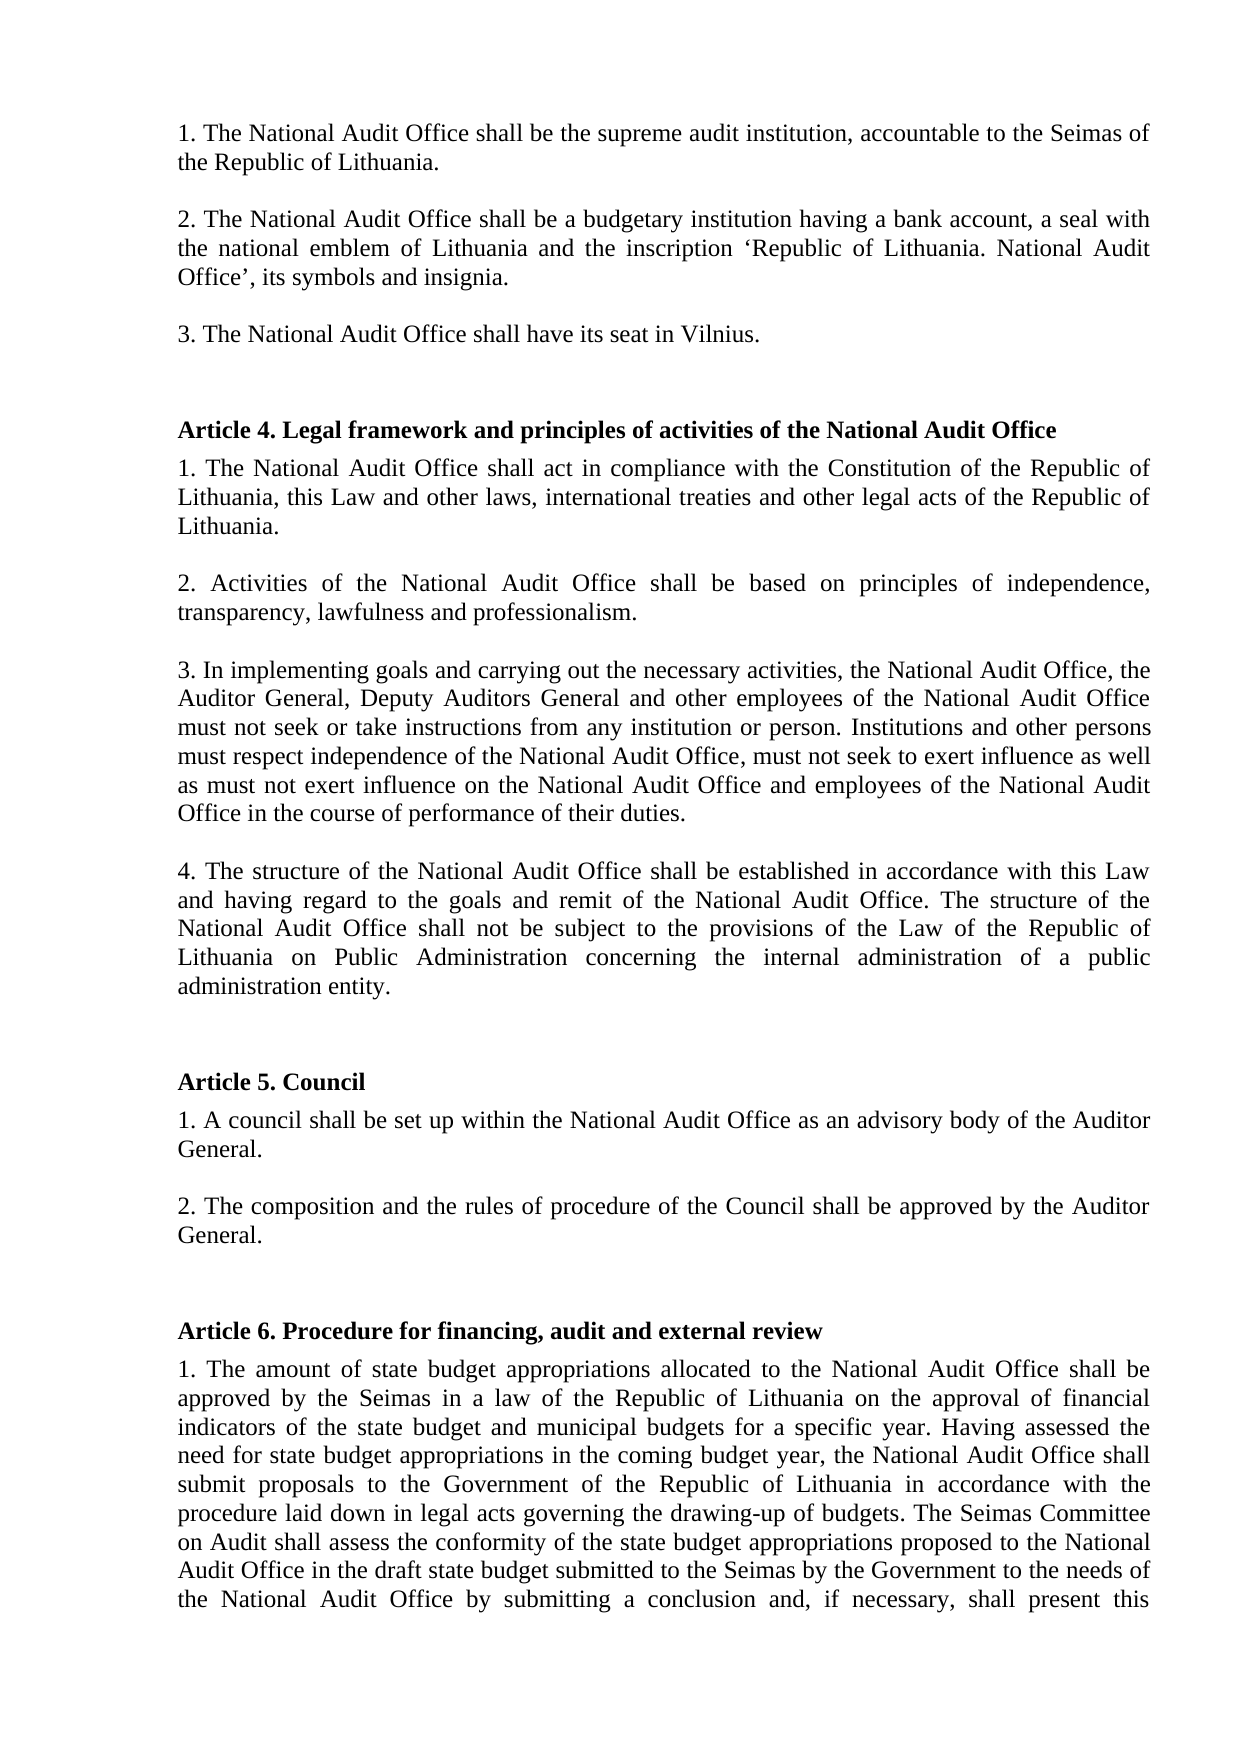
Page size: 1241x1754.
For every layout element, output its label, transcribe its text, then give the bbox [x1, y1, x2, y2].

text 3. The National Audit Office shall have its seat in Vilnius. [177, 319, 1152, 348]
text 1. The National Audit Office shall be the supreme audit institution, accountable to the Seimas of the Republic of Lithuania. [177, 118, 1152, 176]
text 2. The composition and the rules of procedure of the Council shall be approved by the Auditor General. [177, 1191, 1152, 1249]
text 1. A council shall be set up within the National Audit Office as an advisory body of the Auditor General. [177, 1105, 1152, 1163]
text Article 6. Procedure for financing, audit and external review [177, 1316, 1152, 1345]
text 2. Activities of the National Audit Office shall be based on principles of independence, transparency, lawfulness and professionalism. [177, 568, 1152, 626]
text Article 5. Council [177, 1067, 1152, 1096]
text 4. The structure of the National Audit Office shall be established in accordance with this Law and having regard to the goals and remit of the National Audit Office. The structure of the National Audit Office shall not be subject to the provisions of the Law of the Republic of Lithuania on Public Administration concerning the internal administration of a public administration entity. [177, 856, 1152, 1000]
text 2. The National Audit Office shall be a budgetary institution having a bank account, a seal with the national emblem of Lithuania and the inscription ‘Republic of Lithuania. National Audit Office’, its symbols and insignia. [177, 204, 1152, 291]
text 3. In implementing goals and carrying out the necessary activities, the National Audit Office, the Auditor General, Deputy Auditors General and other employees of the National Audit Office must not seek or take instructions from any institution or person. Institutions and other persons must respect independence of the National Audit Office, must not seek to exert influence as well as must not exert influence on the National Audit Office and employees of the National Audit Office in the course of performance of their duties. [177, 655, 1152, 827]
text Article 4. Legal framework and principles of activities of the National Audit Office [177, 415, 1152, 444]
text 1. The National Audit Office shall act in compliance with the Constitution of the Republic of Lithuania, this Law and other laws, international treaties and other legal acts of the Republic of Lithuania. [177, 453, 1152, 540]
text 1. The amount of state budget appropriations allocated to the National Audit Office shall be approved by the Seimas in a law of the Republic of Lithuania on the approval of financial indicators of the state budget and municipal budgets for a specific year. Having assessed the need for state budget appropriations in the coming budget year, the National Audit Office shall submit proposals to the Government of the Republic of Lithuania in accordance with the procedure laid down in legal acts governing the drawing-up of budgets. The Seimas Committee on Audit shall assess the conformity of the state budget appropriations proposed to the National Audit Office in the draft state budget submitted to the Seimas by the Government to the needs of the National Audit Office by submitting a conclusion and, if necessary, shall present this [177, 1354, 1152, 1613]
